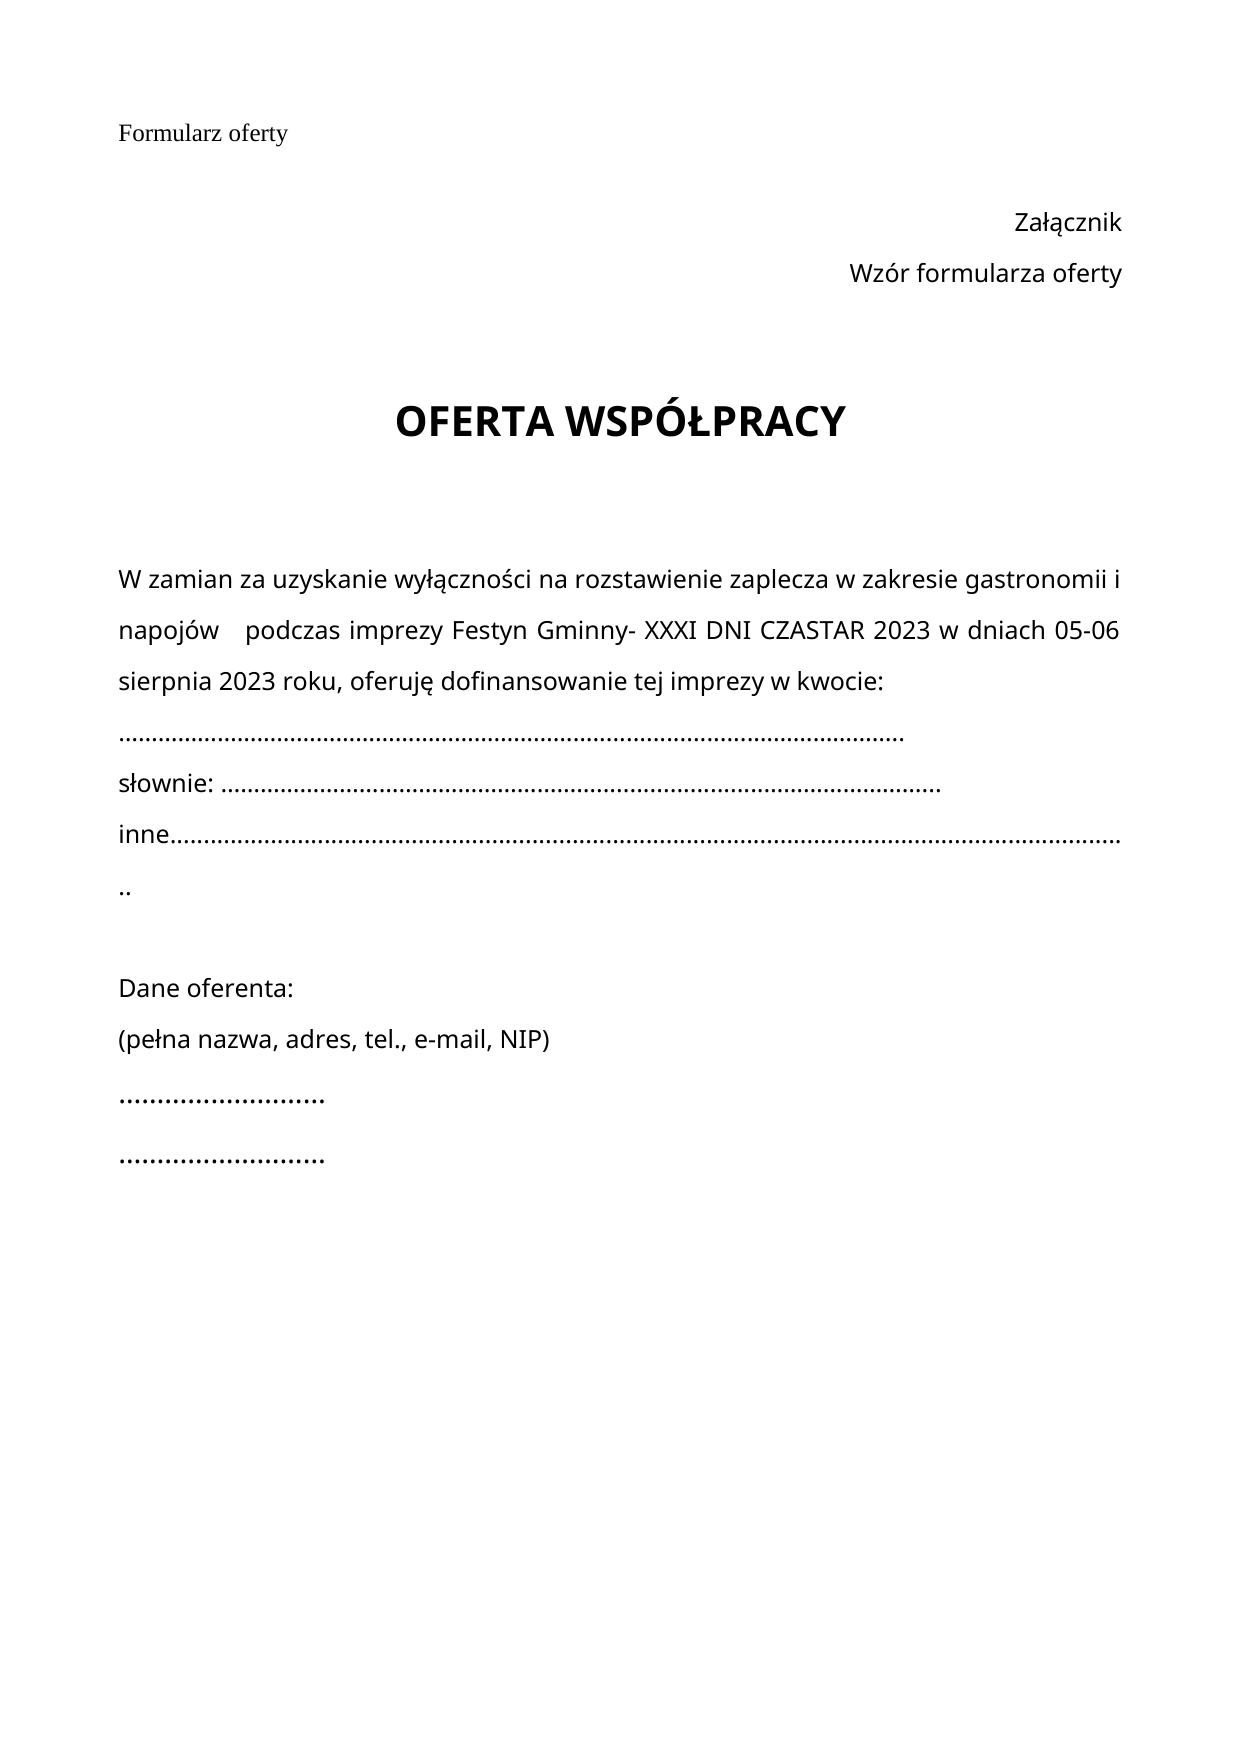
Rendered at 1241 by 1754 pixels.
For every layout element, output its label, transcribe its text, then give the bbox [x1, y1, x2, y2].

text Wzór formularza oferty [118, 255, 1122, 289]
text ………………………………………………………………........................………………….. [118, 715, 1122, 749]
text Formularz oferty [118, 118, 1122, 147]
text inne................................................................................................................................................ [118, 817, 1122, 902]
text ……………………… [118, 1072, 1122, 1112]
text ……………………… [118, 1132, 1122, 1172]
text (pełna nazwa, adres, tel., e-mail, NIP) [118, 1021, 1122, 1055]
text Załącznik [118, 204, 1122, 238]
text OFERTA WSPÓŁPRACY [118, 392, 1122, 448]
text W zamian za uzyskanie wyłączności na rozstawienie zaplecza w zakresie gastronomii i napojów podczas imprezy Festyn Gminny- XXXI DNI CZASTAR 2023 w dniach 05-06 sierpnia 2023 roku, oferuję dofinansowanie tej imprezy w kwocie: [118, 562, 1122, 698]
text słownie: ………………………………………………….........................……………………... [118, 766, 1122, 800]
text Dane oferenta: [118, 970, 1122, 1004]
